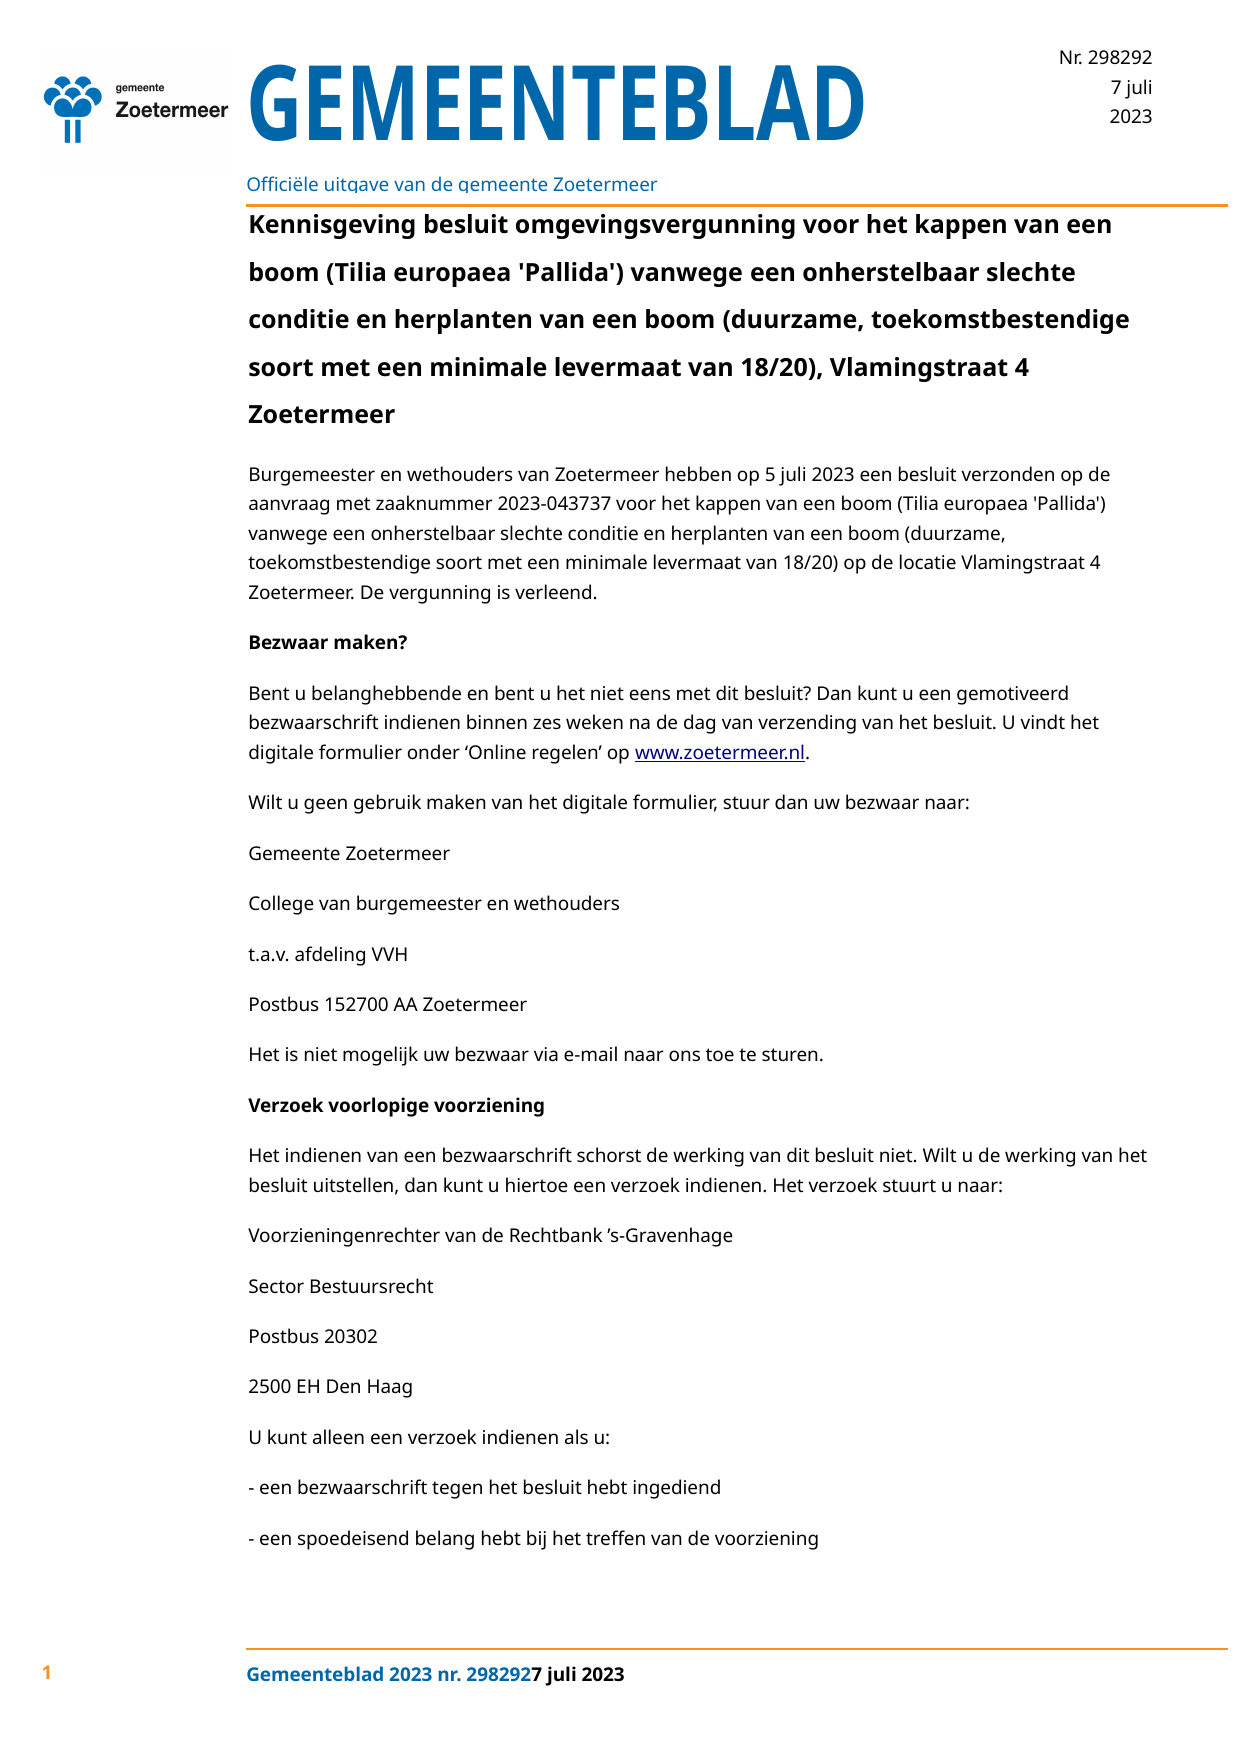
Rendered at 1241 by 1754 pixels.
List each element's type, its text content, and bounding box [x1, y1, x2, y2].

text Bezwaar maken? [248, 629, 1152, 655]
text Gemeente Zoetermeer [248, 840, 1152, 866]
text Het is niet mogelijk uw bezwaar via e-mail naar ons toe te sturen. [248, 1042, 1152, 1067]
text Voorzieningenrechter van de Rechtbank ’s-Gravenhage [248, 1222, 1152, 1248]
text t.a.v. afdeling VVH [248, 941, 1152, 966]
text Bent u belanghebbende en bent u het niet eens met dit besluit? Dan kunt u een gemotiveerd bezwaarschrift indienen binnen zes weken na de dag van verzending van het besluit. U vindt het digitale formulier onder ‘Online regelen’ op www.zoetermeer.nl. [248, 680, 1152, 765]
text Postbus 20302 [248, 1323, 1152, 1349]
text U kunt alleen een verzoek indienen als u: [248, 1424, 1152, 1450]
text Burgemeester en wethouders van Zoetermeer hebben op 5 juli 2023 een besluit verzonden op de aanvraag met zaaknummer 2023-043737 voor het kappen van een boom (Tilia europaea 'Pallida') vanwege een onherstelbaar slechte conditie en herplanten van een boom (duurzame, toekomstbestendige soort met een minimale levermaat van 18/20) op de locatie Vlamingstraat 4 Zoetermeer. De vergunning is verleend. [248, 461, 1152, 605]
text Het indienen van een bezwaarschrift schorst de werking van dit besluit niet. Wilt u de werking van het besluit uitstellen, dan kunt u hiertoe een verzoek indienen. Het verzoek stuurt u naar: [248, 1142, 1152, 1198]
text College van burgemeester en wethouders [248, 890, 1152, 916]
text - een spoedeisend belang hebt bij het treffen van de voorziening [248, 1525, 1152, 1551]
picture [41, 47, 231, 172]
text Sector Bestuursrecht [248, 1273, 1152, 1298]
text Postbus 152700 AA Zoetermeer [248, 991, 1152, 1017]
text Wilt u geen gebruik maken van het digitale formulier, stuur dan uw bezwaar naar: [248, 789, 1152, 815]
text - een bezwaarschrift tegen het besluit hebt ingediend [248, 1474, 1152, 1500]
text Verzoek voorlopige voorziening [248, 1092, 1152, 1118]
text 2500 EH Den Haag [248, 1374, 1152, 1399]
text Kennisgeving besluit omgevingsvergunning voor het kappen van een boom (Tilia europaea 'Pallida') vanwege een onherstelbaar slechte conditie en herplanten van een boom (duurzame, toekomstbestendige soort met een minimale levermaat van 18/20), Vlamingstraat 4 Zoetermeer [248, 207, 1152, 431]
